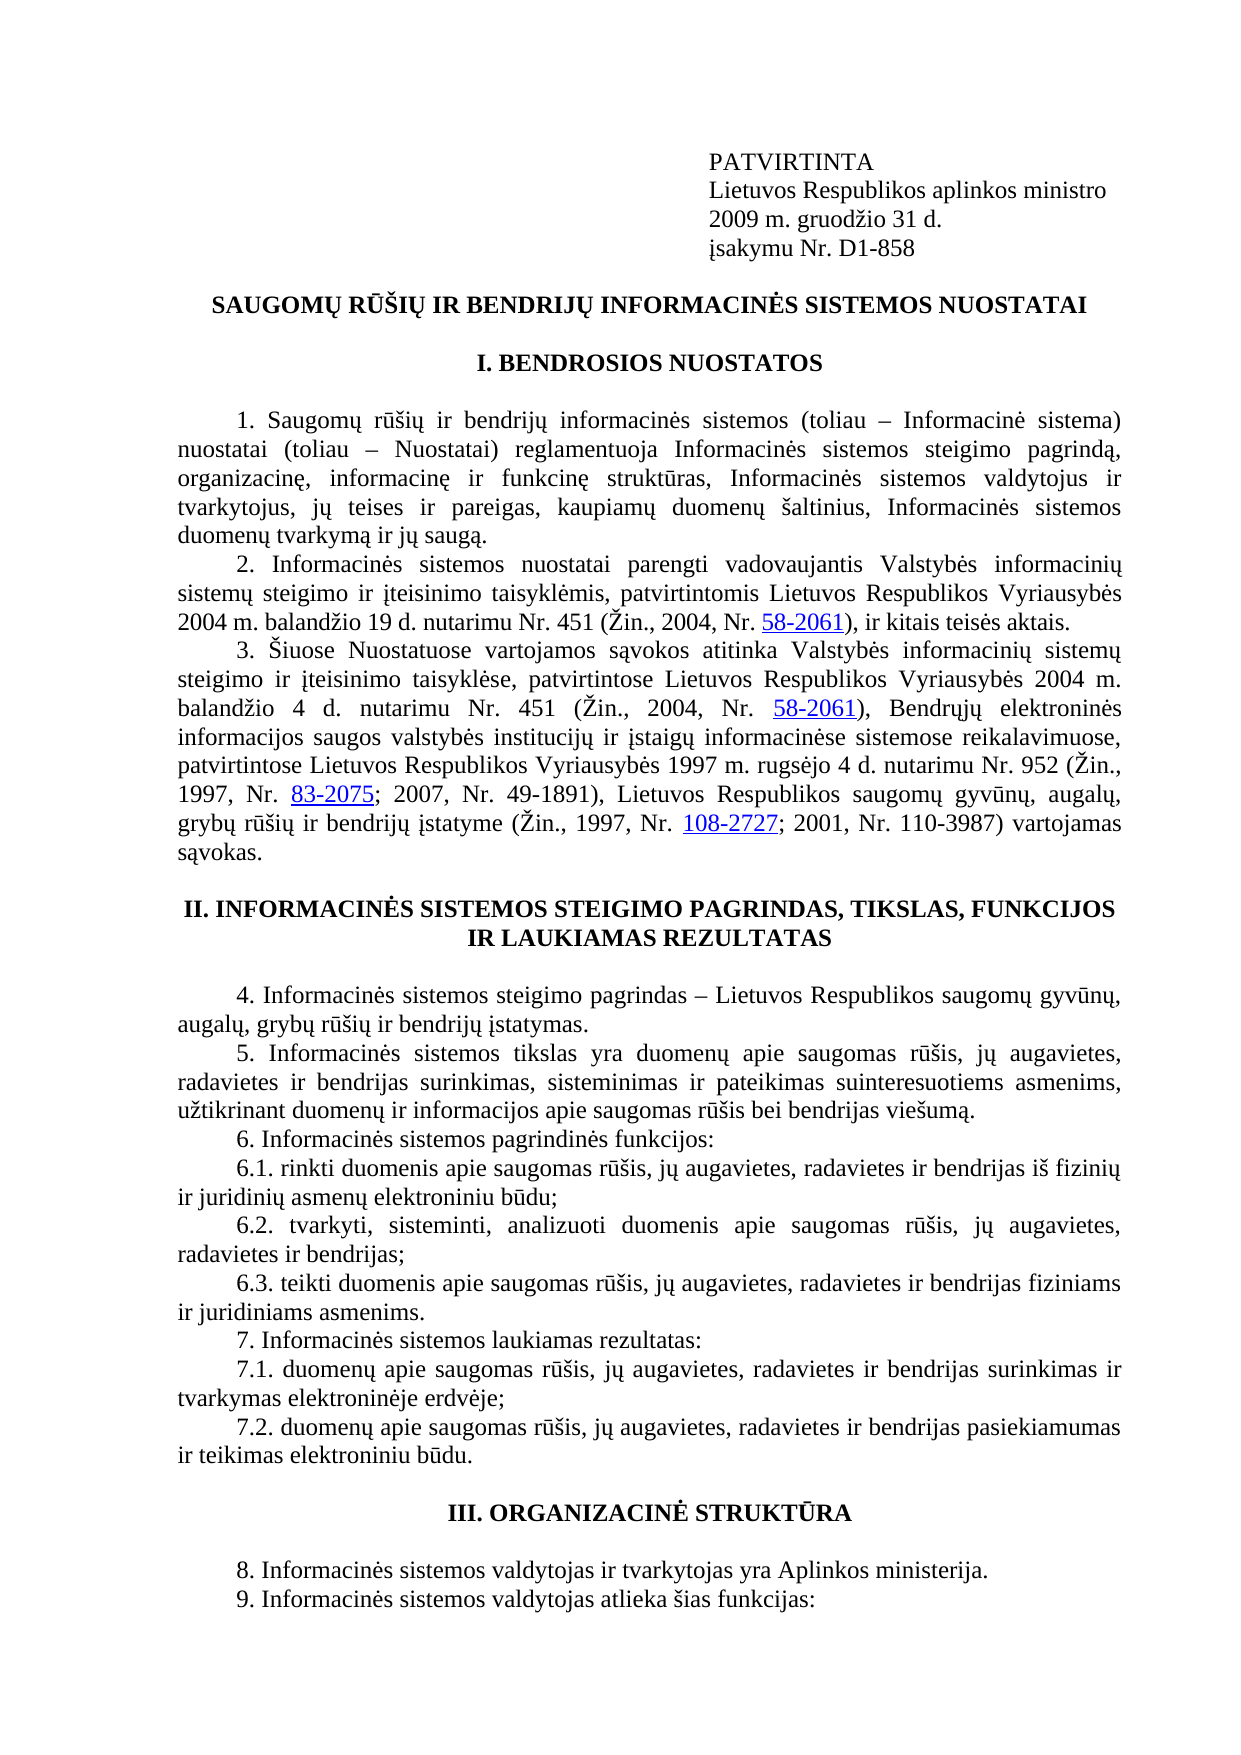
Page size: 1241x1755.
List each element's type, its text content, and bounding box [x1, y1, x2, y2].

text PATVIRTINTA [177, 147, 1122, 176]
text 4. Informacinės sistemos steigimo pagrindas – Lietuvos Respublikos saugomų gyvūnų, augalų, grybų rūšių ir bendrijų įstatymas. [177, 981, 1122, 1038]
text 7. Informacinės sistemos laukiamas rezultatas: [177, 1326, 1122, 1354]
text I. BENDROSIOS NUOSTATOS [177, 348, 1122, 377]
text 2009 m. gruodžio 31 d. [177, 204, 1122, 233]
text 7.2. duomenų apie saugomas rūšis, jų augavietes, radavietes ir bendrijas pasiekiamumas ir teikimas elektroniniu būdu. [177, 1412, 1122, 1469]
text įsakymu Nr. D1-858 [177, 233, 1122, 262]
text 6. Informacinės sistemos pagrindinės funkcijos: [177, 1124, 1122, 1153]
text 7.1. duomenų apie saugomas rūšis, jų augavietes, radavietes ir bendrijas surinkimas ir tvarkymas elektroninėje erdvėje; [177, 1354, 1122, 1412]
text 9. Informacinės sistemos valdytojas atlieka šias funkcijas: [177, 1584, 1122, 1613]
text 5. Informacinės sistemos tikslas yra duomenų apie saugomas rūšis, jų augavietes, radavietes ir bendrijas surinkimas, sisteminimas ir pateikimas suinteresuotiems asmenims, užtikrinant duomenų ir informacijos apie saugomas rūšis bei bendrijas viešumą. [177, 1038, 1122, 1124]
text 8. Informacinės sistemos valdytojas ir tvarkytojas yra Aplinkos ministerija. [177, 1556, 1122, 1584]
text II. INFORMACINĖS SISTEMOS STEIGIMO PAGRINDAS, TIKSLAS, FUNKCIJOS IR LAUKIAMAS REZULTATAS [177, 894, 1122, 952]
text 2. Informacinės sistemos nuostatai parengti vadovaujantis Valstybės informacinių sistemų steigimo ir įteisinimo taisyklėmis, patvirtintomis Lietuvos Respublikos Vyriausybės 2004 m. balandžio 19 d. nutarimu Nr. 451 (Žin., 2004, Nr. 58-2061), ir kitais teisės aktais. [177, 549, 1122, 636]
text 6.3. teikti duomenis apie saugomas rūšis, jų augavietes, radavietes ir bendrijas fiziniams ir juridiniams asmenims. [177, 1268, 1122, 1326]
text III. ORGANIZACINĖ STRUKTŪRA [177, 1498, 1122, 1527]
text 3. Šiuose Nuostatuose vartojamos sąvokos atitinka Valstybės informacinių sistemų steigimo ir įteisinimo taisyklėse, patvirtintose Lietuvos Respublikos Vyriausybės 2004 m. balandžio 4 d. nutarimu Nr. 451 (Žin., 2004, Nr. 58-2061), Bendrųjų elektroninės informacijos saugos valstybės institucijų ir įstaigų informacinėse sistemose reikalavimuose, patvirtintose Lietuvos Respublikos Vyriausybės 1997 m. rugsėjo 4 d. nutarimu Nr. 952 (Žin., 1997, Nr. 83-2075; 2007, Nr. 49-1891), Lietuvos Respublikos saugomų gyvūnų, augalų, grybų rūšių ir bendrijų įstatyme (Žin., 1997, Nr. 108-2727; 2001, Nr. 110-3987) vartojamas sąvokas. [177, 636, 1122, 866]
text Lietuvos Respublikos aplinkos ministro [177, 176, 1122, 204]
text 6.1. rinkti duomenis apie saugomas rūšis, jų augavietes, radavietes ir bendrijas iš fizinių ir juridinių asmenų elektroniniu būdu; [177, 1153, 1122, 1211]
text SAUGOMŲ RŪŠIŲ IR BENDRIJŲ INFORMACINĖS SISTEMOS NUOSTATAI [177, 291, 1122, 319]
text 1. Saugomų rūšių ir bendrijų informacinės sistemos (toliau – Informacinė sistema) nuostatai (toliau – Nuostatai) reglamentuoja Informacinės sistemos steigimo pagrindą, organizacinę, informacinę ir funkcinę struktūras, Informacinės sistemos valdytojus ir tvarkytojus, jų teises ir pareigas, kaupiamų duomenų šaltinius, Informacinės sistemos duomenų tvarkymą ir jų saugą. [177, 406, 1122, 549]
text 6.2. tvarkyti, sisteminti, analizuoti duomenis apie saugomas rūšis, jų augavietes, radavietes ir bendrijas; [177, 1211, 1122, 1268]
